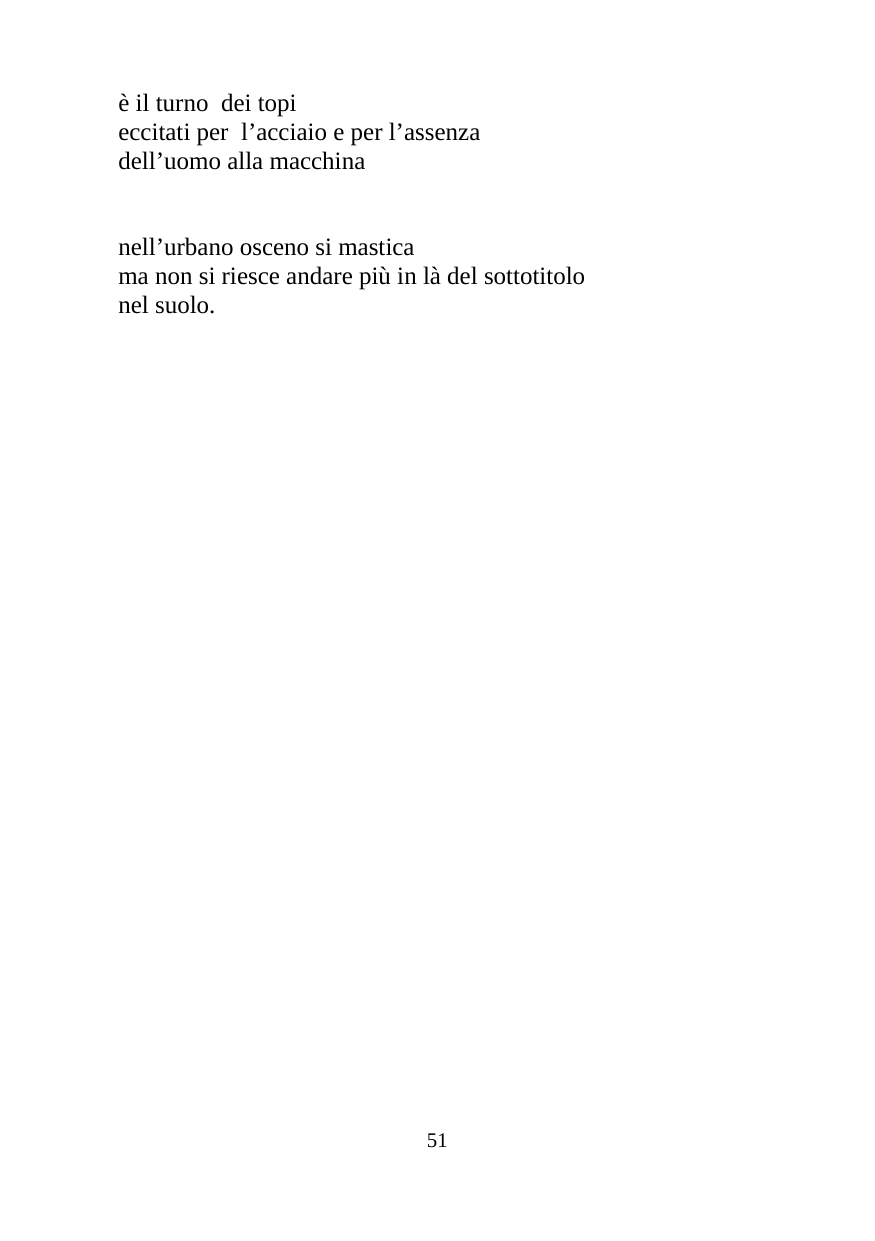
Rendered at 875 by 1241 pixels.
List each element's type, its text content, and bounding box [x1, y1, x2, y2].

text eccitati per l’acciaio e per l’assenza [118, 117, 786, 146]
text ma non si riesce andare più in là del sottotitolo [118, 261, 786, 290]
text nel suolo. [118, 290, 786, 318]
text è il turno dei topi [118, 88, 786, 117]
text nell’urbano osceno si mastica [118, 232, 786, 261]
text dell’uomo alla macchina [118, 146, 786, 175]
